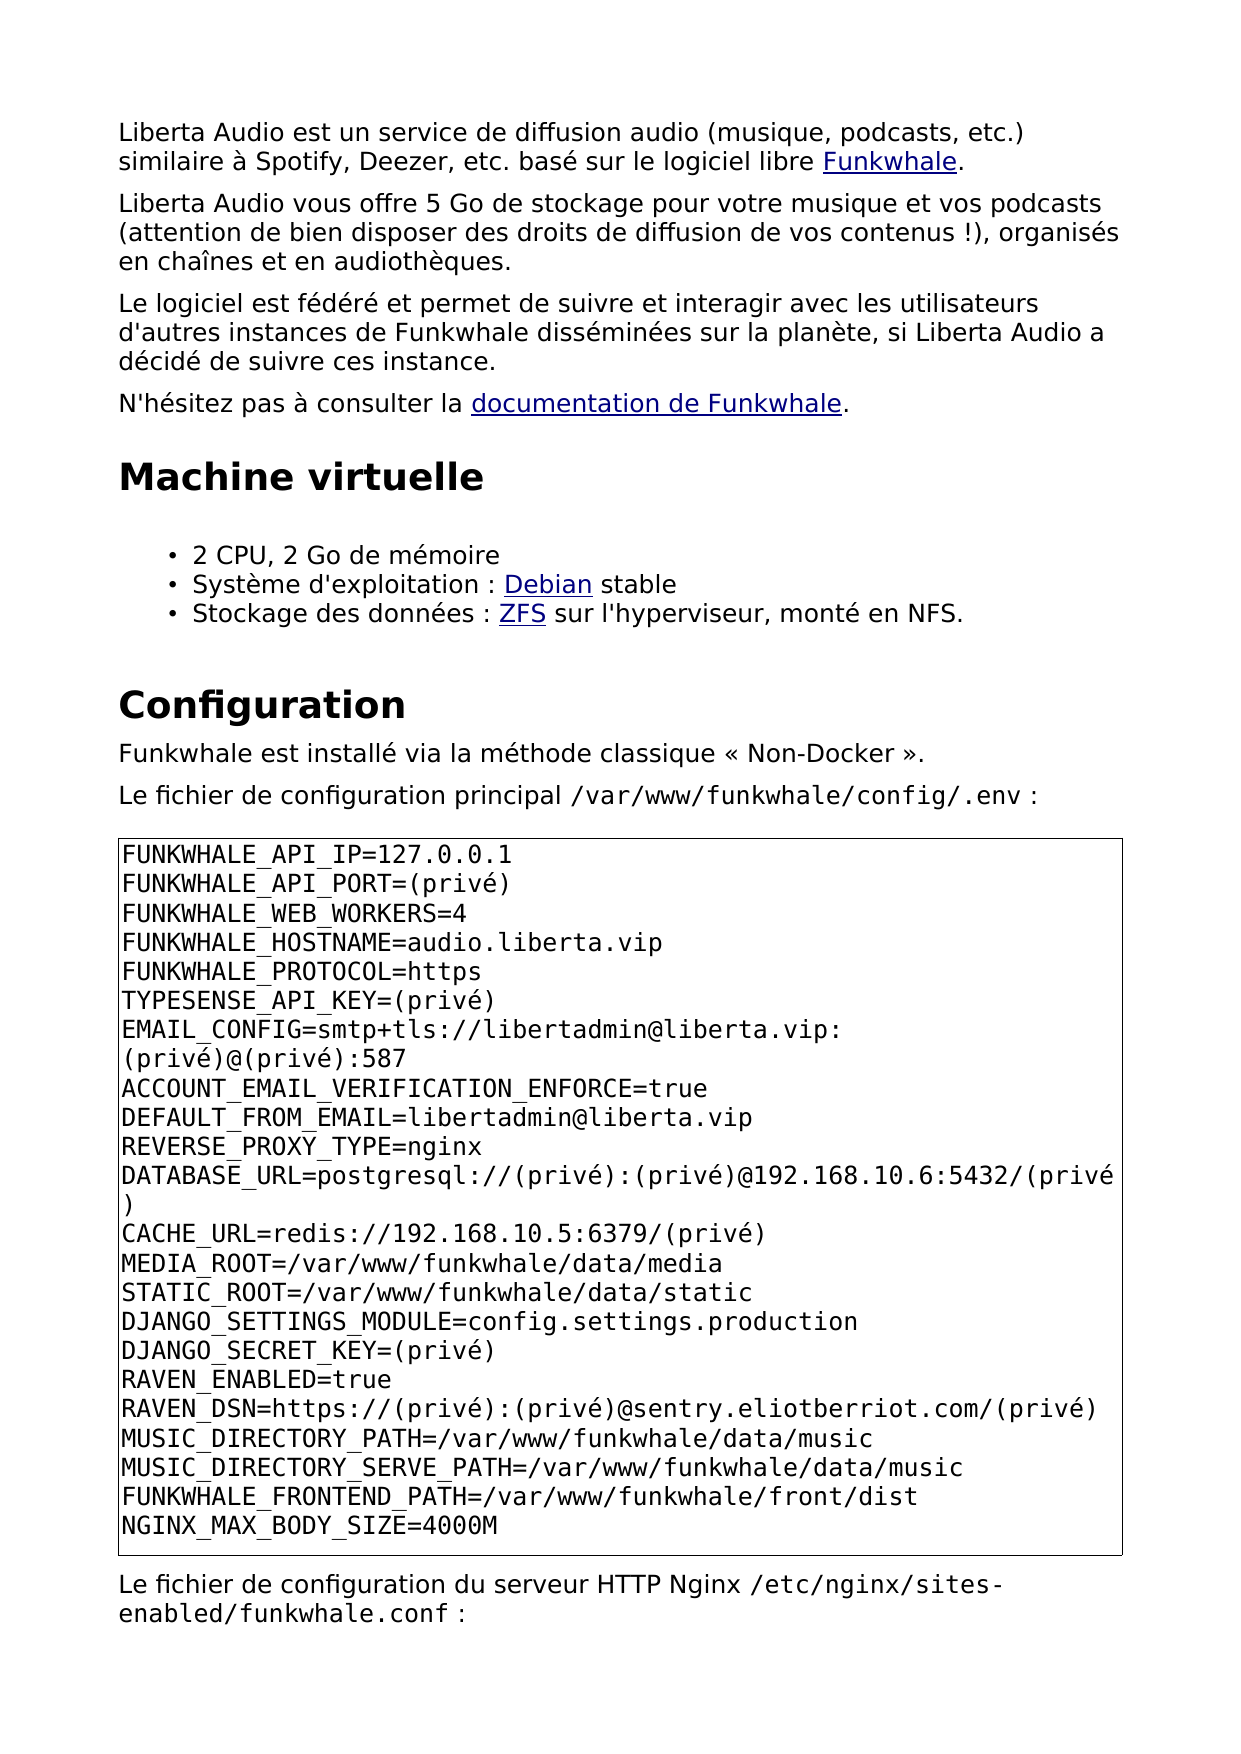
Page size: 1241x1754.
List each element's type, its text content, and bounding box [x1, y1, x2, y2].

text Le fichier de configuration principal /var/www/funkwhale/config/.env : [118, 781, 1122, 810]
table_header FUNKWHALE_API_IP=127.0.0.1 FUNKWHALE_API_PORT=(privé) FUNKWHALE_WEB_WORKERS=4 FUNKWHALE_HOSTNAME=audio.liberta.vip FUNKWHALE_PROTOCOL=https TYPESENSE_API_KEY=(privé) EMAIL_CONFIG=smtp+tls://libertadmin@liberta.vip:(privé)@(privé):587 ACCOUNT_EMAIL_VERIFICATION_ENFORCE=true DEFAULT_FROM_EMAIL=libertadmin@liberta.vip REVERSE_PROXY_TYPE=nginx DATABASE_URL=postgresql://(privé):(privé)@192.168.10.6:5432/(privé) CACHE_URL=redis://192.168.10.5:6379/(privé) MEDIA_ROOT=/var/www/funkwhale/data/media STATIC_ROOT=/var/www/funkwhale/data/static DJANGO_SETTINGS_MODULE=config.settings.production DJANGO_SECRET_KEY=(privé) RAVEN_ENABLED=true RAVEN_DSN=https://(privé):(privé)@sentry.eliotberriot.com/(privé) MUSIC_DIRECTORY_PATH=/var/www/funkwhale/data/music MUSIC_DIRECTORY_SERVE_PATH=/var/www/funkwhale/data/music FUNKWHALE_FRONTEND_PATH=/var/www/funkwhale/front/dist NGINX_MAX_BODY_SIZE=4000M [119, 839, 1122, 1555]
subtitle Configuration [118, 683, 1122, 727]
list 2 CPU, 2 Go de mémoire [177, 541, 1122, 570]
text N'hésitez pas à consulter la documentation de Funkwhale. [118, 389, 1122, 418]
text Le fichier de configuration du serveur HTTP Nginx /etc/nginx/sites-enabled/funkwhale.conf : [118, 1570, 1122, 1628]
text Liberta Audio est un service de diffusion audio (musique, podcasts, etc.) similaire à Spotify, Deezer, etc. basé sur le logiciel libre Funkwhale. [118, 118, 1122, 176]
text Le logiciel est fédéré et permet de suivre et interagir avec les utilisateurs d'autres instances de Funkwhale disséminées sur la planète, si Liberta Audio a décidé de suivre ces instance. [118, 289, 1122, 376]
text Liberta Audio vous offre 5 Go de stockage pour votre musique et vos podcasts (attention de bien disposer des droits de diffusion de vos contenus !), organisés en chaînes et en audiothèques. [118, 189, 1122, 276]
list Système d'exploitation : Debian stable [177, 570, 1122, 599]
list Stockage des données : ZFS sur l'hyperviseur, monté en NFS. [177, 599, 1122, 629]
text Funkwhale est installé via la méthode classique « Non-Docker ». [118, 739, 1122, 768]
subtitle Machine virtuelle [118, 456, 1122, 499]
